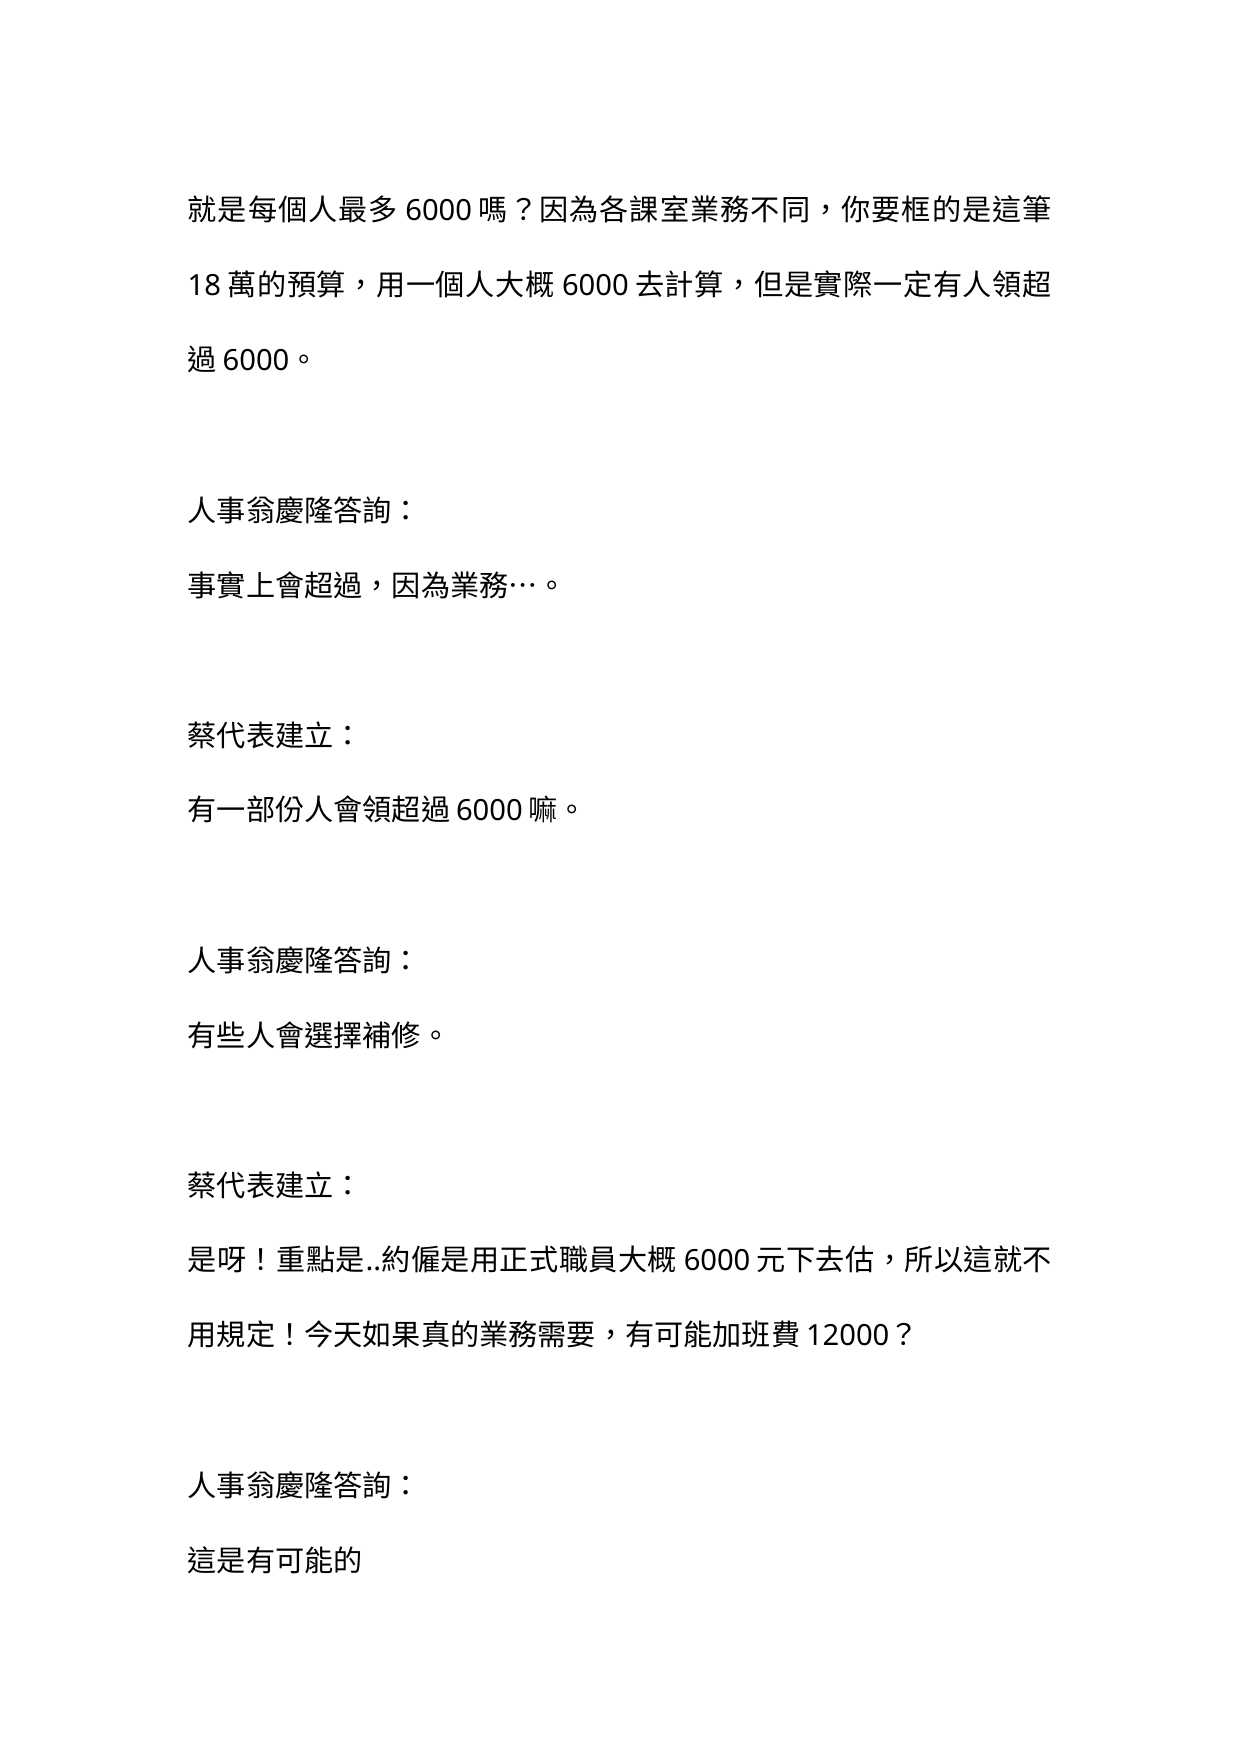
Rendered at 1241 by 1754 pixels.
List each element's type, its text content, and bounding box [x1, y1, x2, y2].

text 事實上會超過，因為業務…。 [187, 539, 1053, 614]
text 就是每個人最多6000嗎？因為各課室業務不同，你要框的是這筆18萬的預算，用一個人大概6000去計算，但是實際一定有人領超過6000。 [187, 164, 1053, 389]
text 人事翁慶隆答詢： [187, 1439, 1053, 1514]
text 蔡代表建立： [187, 1139, 1053, 1214]
text 是呀！重點是..約僱是用正式職員大概6000元下去估，所以這就不用規定！今天如果真的業務需要，有可能加班費12000？ [187, 1214, 1053, 1364]
text 蔡代表建立： [187, 689, 1053, 764]
text 人事翁慶隆答詢： [187, 464, 1053, 539]
text 有一部份人會領超過6000嘛。 [187, 764, 1053, 839]
text 人事翁慶隆答詢： [187, 914, 1053, 989]
text 這是有可能的 [187, 1514, 1053, 1589]
text 有些人會選擇補修。 [187, 989, 1053, 1064]
